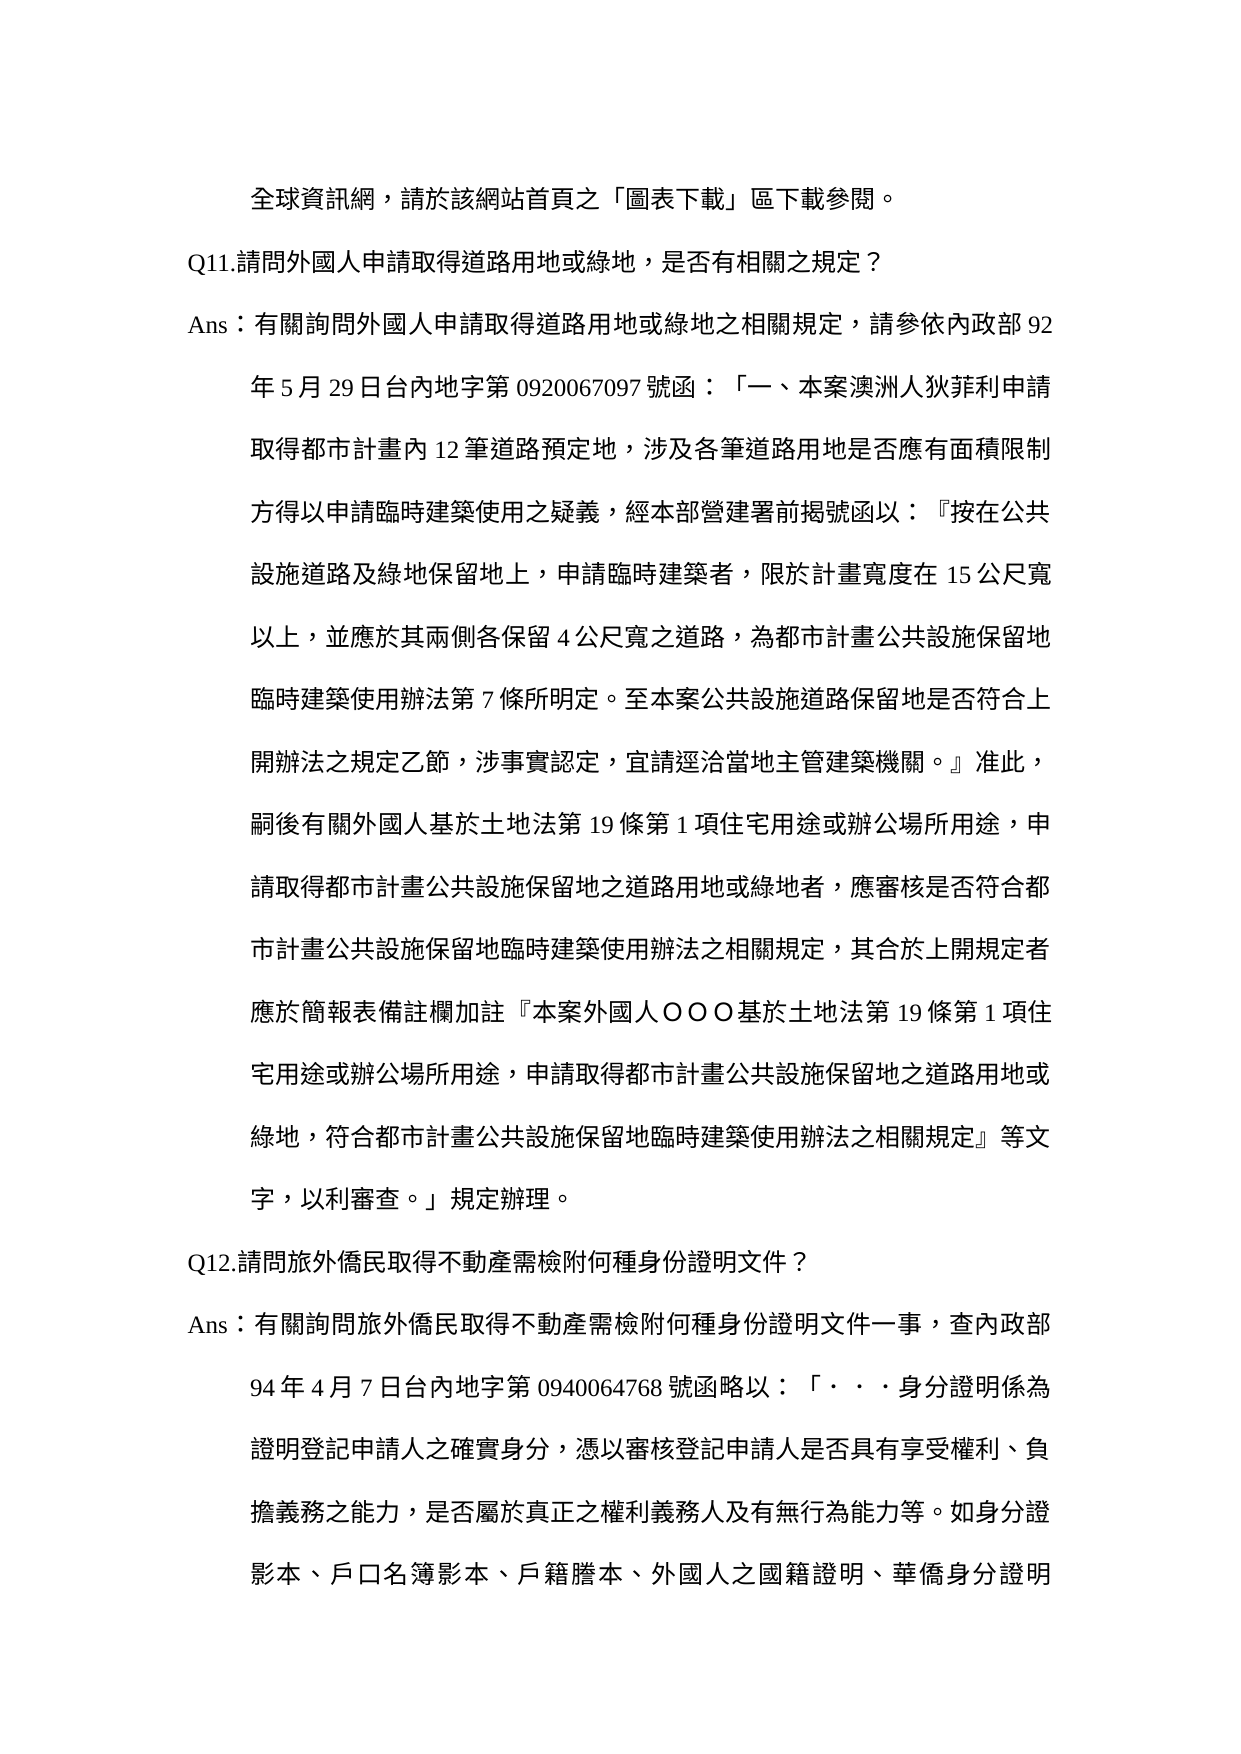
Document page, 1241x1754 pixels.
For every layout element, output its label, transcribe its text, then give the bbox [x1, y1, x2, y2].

text 全球資訊網，請於該網站首頁之「圖表下載」區下載參閱。 [187, 158, 1053, 221]
text Q12.請問旅外僑民取得不動產需檢附何種身份證明文件？ [187, 1221, 1053, 1283]
text Q11.請問外國人申請取得道路用地或綠地，是否有相關之規定？ [187, 221, 1053, 283]
text Ans：有關詢問外國人申請取得道路用地或綠地之相關規定，請參依內政部92年5月29日台內地字第0920067097號函：「一、本案澳洲人狄菲利申請取得都市計畫內12筆道路預定地，涉及各筆道路用地是否應有面積限制方得以申請臨時建築使用之疑義，經本部營建署前揭號函以：『按在公共設施道路及綠地保留地上，申請臨時建築者，限於計畫寬度在15公尺寬以上，並應於其兩側各保留4公尺寬之道路，為都市計畫公共設施保留地臨時建築使用辦法第7條所明定。至本案公共設施道路保留地是否符合上開辦法之規定乙節，涉事實認定，宜請逕洽當地主管建築機關。』准此，嗣後有關外國人基於土地法第19條第1項住宅用途或辦公場所用途，申請取得都市計畫公共設施保留地之道路用地或綠地者，應審核是否符合都市計畫公共設施保留地臨時建築使用辦法之相關規定，其合於上開規定者應於簡報表備註欄加註『本案外國人ＯＯＯ基於土地法第19條第1項住宅用途或辦公場所用途，申請取得都市計畫公共設施保留地之道路用地或綠地，符合都市計畫公共設施保留地臨時建築使用辦法之相關規定』等文字，以利審查。」規定辦理。 [187, 283, 1053, 1221]
text Ans：有關詢問旅外僑民取得不動產需檢附何種身份證明文件一事，查內政部94年4月7日台內地字第0940064768號函略以：「．．．身分證明係為證明登記申請人之確實身分，憑以審核登記申請人是否具有享受權利、負擔義務之能力，是否屬於真正之權利義務人及有無行為能力等。如身分證影本、戶口名簿影本、戶籍謄本、外國人之國籍證明、華僑身分證明 [187, 1283, 1053, 1596]
